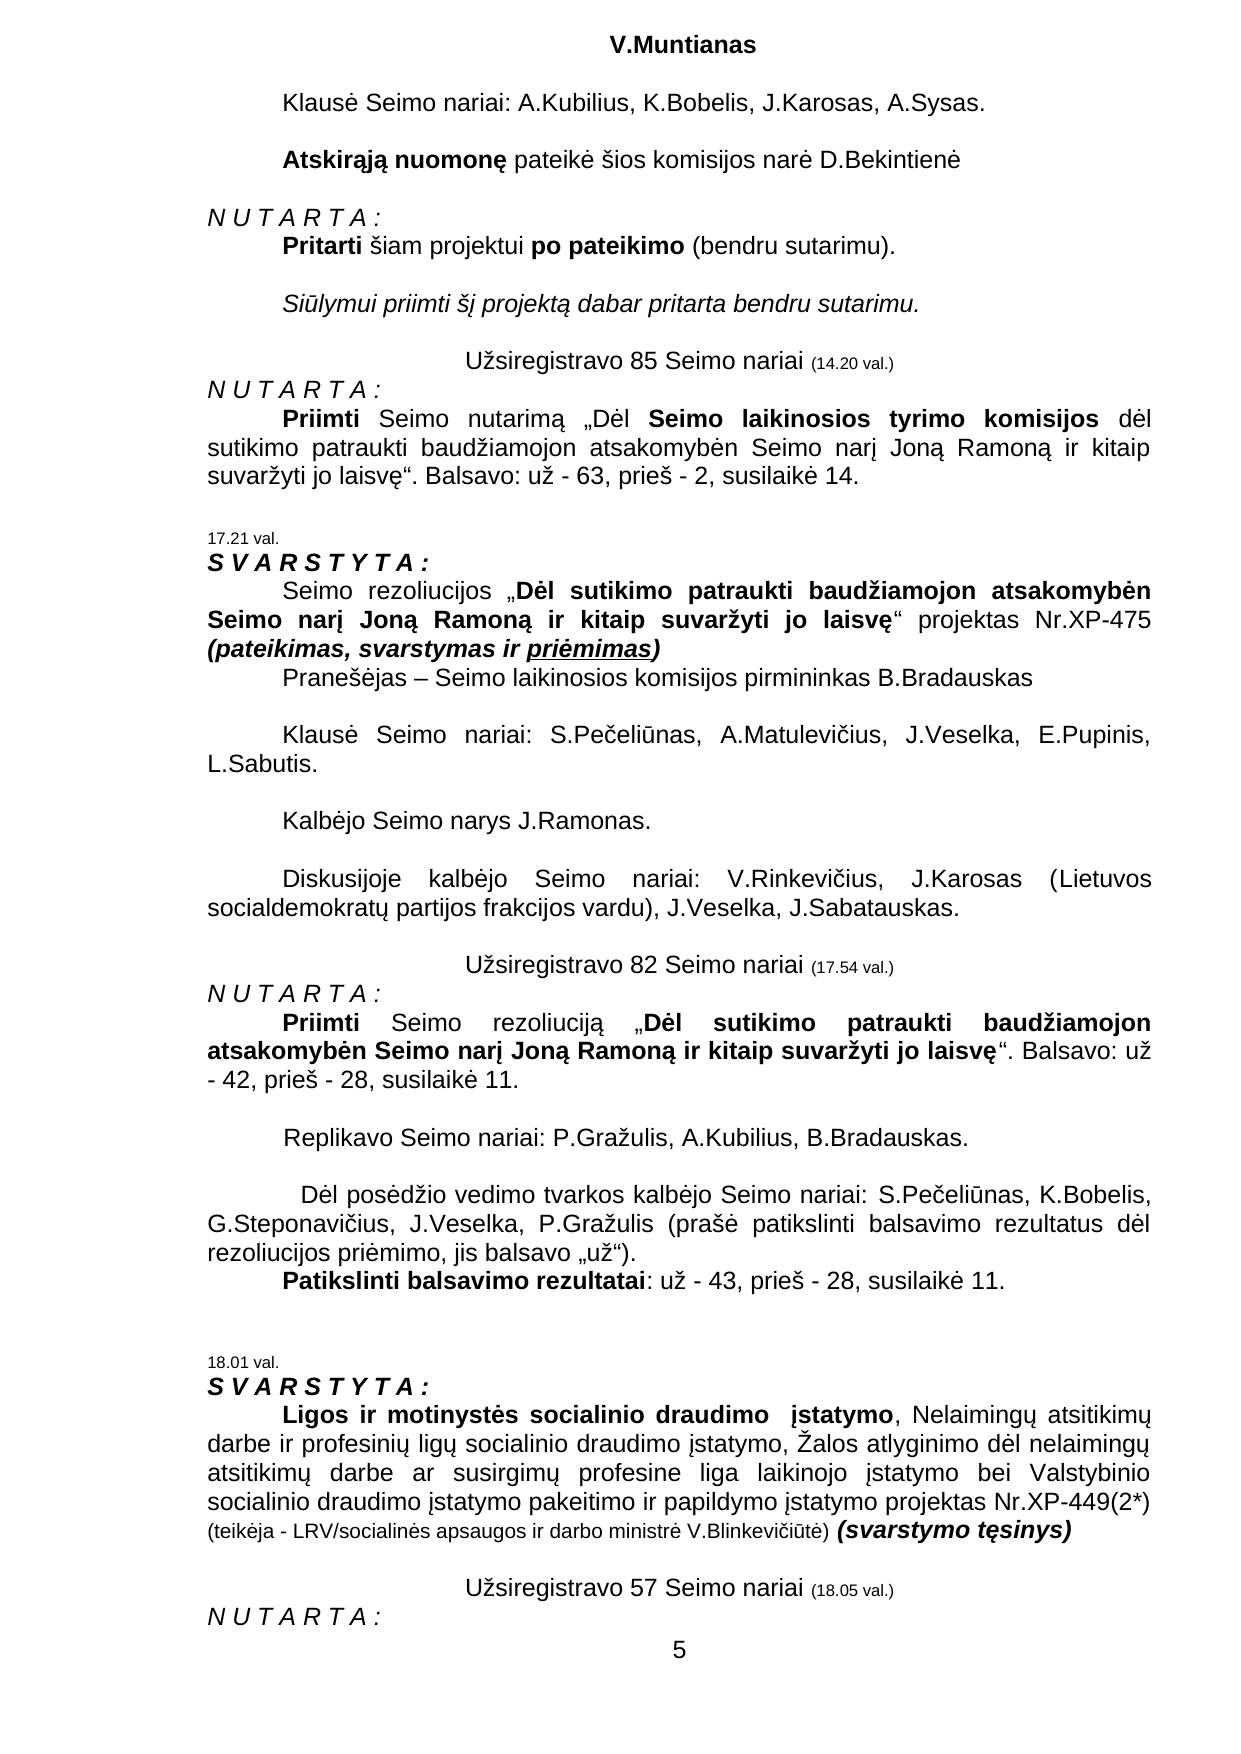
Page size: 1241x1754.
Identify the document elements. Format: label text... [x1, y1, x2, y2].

text Atskirąją nuomonę pateikė šios komisijos narė D.Bekintienė [207, 145, 1152, 174]
text Priimti Seimo nutarimą „Dėl Seimo laikinosios tyrimo komisijos dėl sutikimo patraukti baudžiamojon atsakomybėn Seimo narį Joną Ramoną ir kitaip suvaržyti jo laisvę“. Balsavo: už - 63, prieš - 2, susilaikė 14. [207, 404, 1152, 490]
text V.Muntianas [207, 30, 1152, 59]
text Užsiregistravo 85 Seimo nariai (14.20 val.) [207, 346, 1152, 375]
text Priimti Seimo rezoliuciją „Dėl sutikimo patraukti baudžiamojon atsakomybėn Seimo narį Joną Ramoną ir kitaip suvaržyti jo laisvę“. Balsavo: už - 42, prieš - 28, susilaikė 11. [207, 1008, 1152, 1094]
text Siūlymui priimti šį projektą dabar pritarta bendru sutarimu. [207, 289, 1152, 317]
text Užsiregistravo 57 Seimo nariai (18.05 val.) [207, 1573, 1152, 1602]
text Diskusijoje kalbėjo Seimo nariai: V.Rinkevičius, J.Karosas (Lietuvos socialdemokratų partijos frakcijos vardu), J.Veselka, J.Sabatauskas. [207, 864, 1152, 921]
text Užsiregistravo 82 Seimo nariai (17.54 val.) [207, 950, 1152, 979]
text S V A R S T Y T A : [207, 1372, 1152, 1401]
text N U T A R T A : [207, 979, 1152, 1008]
text S V A R S T Y T A : [207, 548, 1152, 576]
text N U T A R T A : [207, 202, 1152, 231]
text Patikslinti balsavimo rezultatai: už - 43, prieš - 28, susilaikė 11. [207, 1266, 1152, 1295]
text Dėl posėdžio vedimo tvarkos kalbėjo Seimo nariai: S.Pečeliūnas, K.Bobelis, G.Steponavičius, J.Veselka, P.Gražulis (prašė patikslinti balsavimo rezultatus dėl rezoliucijos priėmimo, jis balsavo „už“). [207, 1180, 1152, 1266]
text Pritarti šiam projektui po pateikimo (bendru sutarimu). [207, 231, 1152, 260]
text Kalbėjo Seimo narys J.Ramonas. [207, 806, 1152, 835]
text Klausė Seimo nariai: S.Pečeliūnas, A.Matulevičius, J.Veselka, E.Pupinis, L.Sabutis. [207, 720, 1152, 778]
text Klausė Seimo nariai: A.Kubilius, K.Bobelis, J.Karosas, A.Sysas. [207, 87, 1152, 116]
text Ligos ir motinystės socialinio draudimo įstatymo, Nelaimingų atsitikimų darbe ir profesinių ligų socialinio draudimo įstatymo, Žalos atlyginimo dėl nelaimingų atsitikimų darbe ar susirgimų profesine liga laikinojo įstatymo bei Valstybinio socialinio draudimo įstatymo pakeitimo ir papildymo įstatymo projektas Nr.XP-449(2*) (teikėja - LRV/socialinės apsaugos ir darbo ministrė V.Blinkevičiūtė) (svarstymo tęsinys) [207, 1401, 1152, 1544]
text Pranešėjas – Seimo laikinosios komisijos pirmininkas B.Bradauskas [207, 663, 1152, 691]
text Replikavo Seimo nariai: P.Gražulis, A.Kubilius, B.Bradauskas. [207, 1123, 1152, 1151]
text Seimo rezoliucijos „Dėl sutikimo patraukti baudžiamojon atsakomybėn Seimo narį Joną Ramoną ir kitaip suvaržyti jo laisvę“ projektas Nr.XP-475 (pateikimas, svarstymas ir priėmimas) [207, 576, 1152, 663]
text 18.01 val. [207, 1353, 1152, 1372]
text 17.21 val. [207, 528, 1152, 548]
text N U T A R T A : [207, 375, 1152, 404]
text N U T A R T A : [207, 1602, 1152, 1631]
